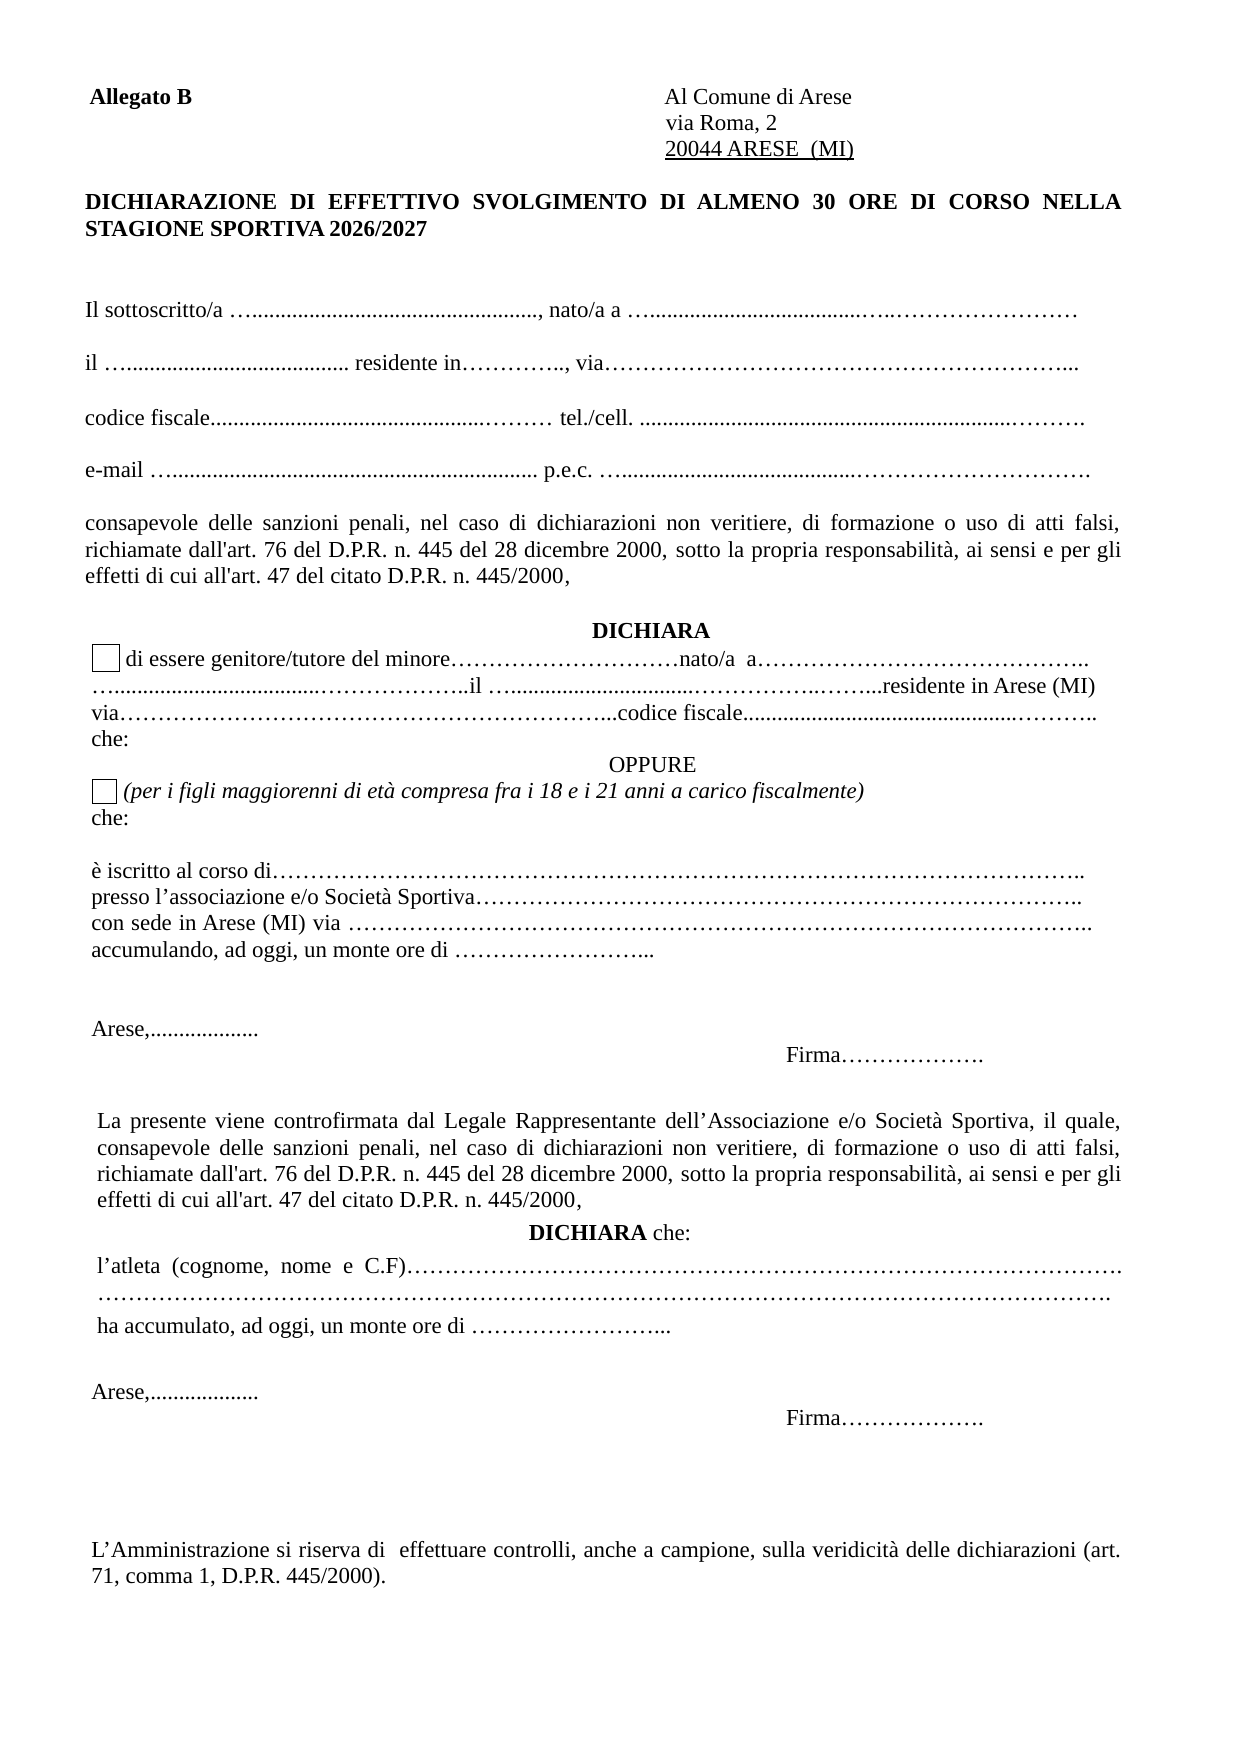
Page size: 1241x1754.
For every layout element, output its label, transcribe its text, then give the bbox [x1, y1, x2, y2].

text e-mail …................................................................ p.e.c. ….........................................…………………………. [85, 457, 1093, 483]
text 20044 ARESE (MI) [180, 136, 1093, 162]
text Firma………………. [150, 1404, 1093, 1430]
text Arese,................... [91, 1015, 1122, 1041]
text DICHIARA [179, 617, 1122, 643]
text con sede in Arese (MI) via …………………………………………………………………………………….. accumulando, ad oggi, un monte ore di ……………………... [91, 909, 1093, 962]
text presso l’associazione e/o Società Sportiva…………………………………………………………………….. [91, 883, 1122, 909]
text codice fiscale................................................……… tel./cell. .................................................................………. [79, 404, 1122, 430]
text che: [91, 725, 1122, 751]
text di essere genitore/tutore del minore…………………………nato/a a……………………………………..…....................................………………..il …................................……………..……...residente in Arese (MI) via………………………………………………………...codice fiscale................................................……….. [91, 643, 1122, 725]
text Allegato B Al Comune di Arese [85, 83, 1093, 109]
list è iscritto al corso di…………………………………………………………………………………………….. [56, 857, 1122, 883]
text via Roma, 2 [180, 109, 1093, 136]
text ha accumulato, ad oggi, un monte ore di ……………………... [97, 1312, 1122, 1338]
text OPPURE [91, 751, 1122, 778]
text Arese,................... [91, 1378, 1122, 1404]
text (per i figli maggiorenni di età compresa fra i 18 e i 21 anni a carico fiscalmente) [91, 778, 1122, 804]
text Firma………………. [150, 1041, 1093, 1067]
text il …....................................... residente in………….., via……………………………………………………... [85, 349, 1122, 375]
text consapevole delle sanzioni penali, nel caso di dichiarazioni non veritiere, di formazione o uso di atti falsi, richiamate dall'art. 76 del D.P.R. n. 445 del 28 dicembre 2000, sotto la propria responsabilità, ai sensi e per gli effetti di cui all'art. 47 del citato D.P.R. n. 445/2000, [85, 509, 1122, 588]
text Il sottoscritto/a ….................................................., nato/a a ….....................................…..…………………… [85, 296, 1122, 322]
text DICHIARAZIONE DI EFFETTIVO SVOLGIMENTO DI ALMENO 30 ORE DI CORSO NELLA STAGIONE SPORTIVA 2026/2027 [85, 188, 1122, 241]
text che: [91, 804, 1122, 830]
text La presente viene controfirmata dal Legale Rappresentante dell’Associazione e/o Società Sportiva, il quale, consapevole delle sanzioni penali, nel caso di dichiarazioni non veritiere, di formazione o uso di atti falsi, richiamate dall'art. 76 del D.P.R. n. 445 del 28 dicembre 2000, sotto la propria responsabilità, ai sensi e per gli effetti di cui all'art. 47 del citato D.P.R. n. 445/2000, [97, 1107, 1122, 1213]
text L’Amministrazione si riserva di effettuare controlli, anche a campione, sulla veridicità delle dichiarazioni (art. 71, comma 1, D.P.R. 445/2000). [91, 1536, 1122, 1589]
text DICHIARA che: [97, 1219, 1122, 1246]
text l’atleta (cognome, nome e C.F)………………………………………………………………………………….……………………………………………………………………………………………………………………. [97, 1252, 1122, 1305]
